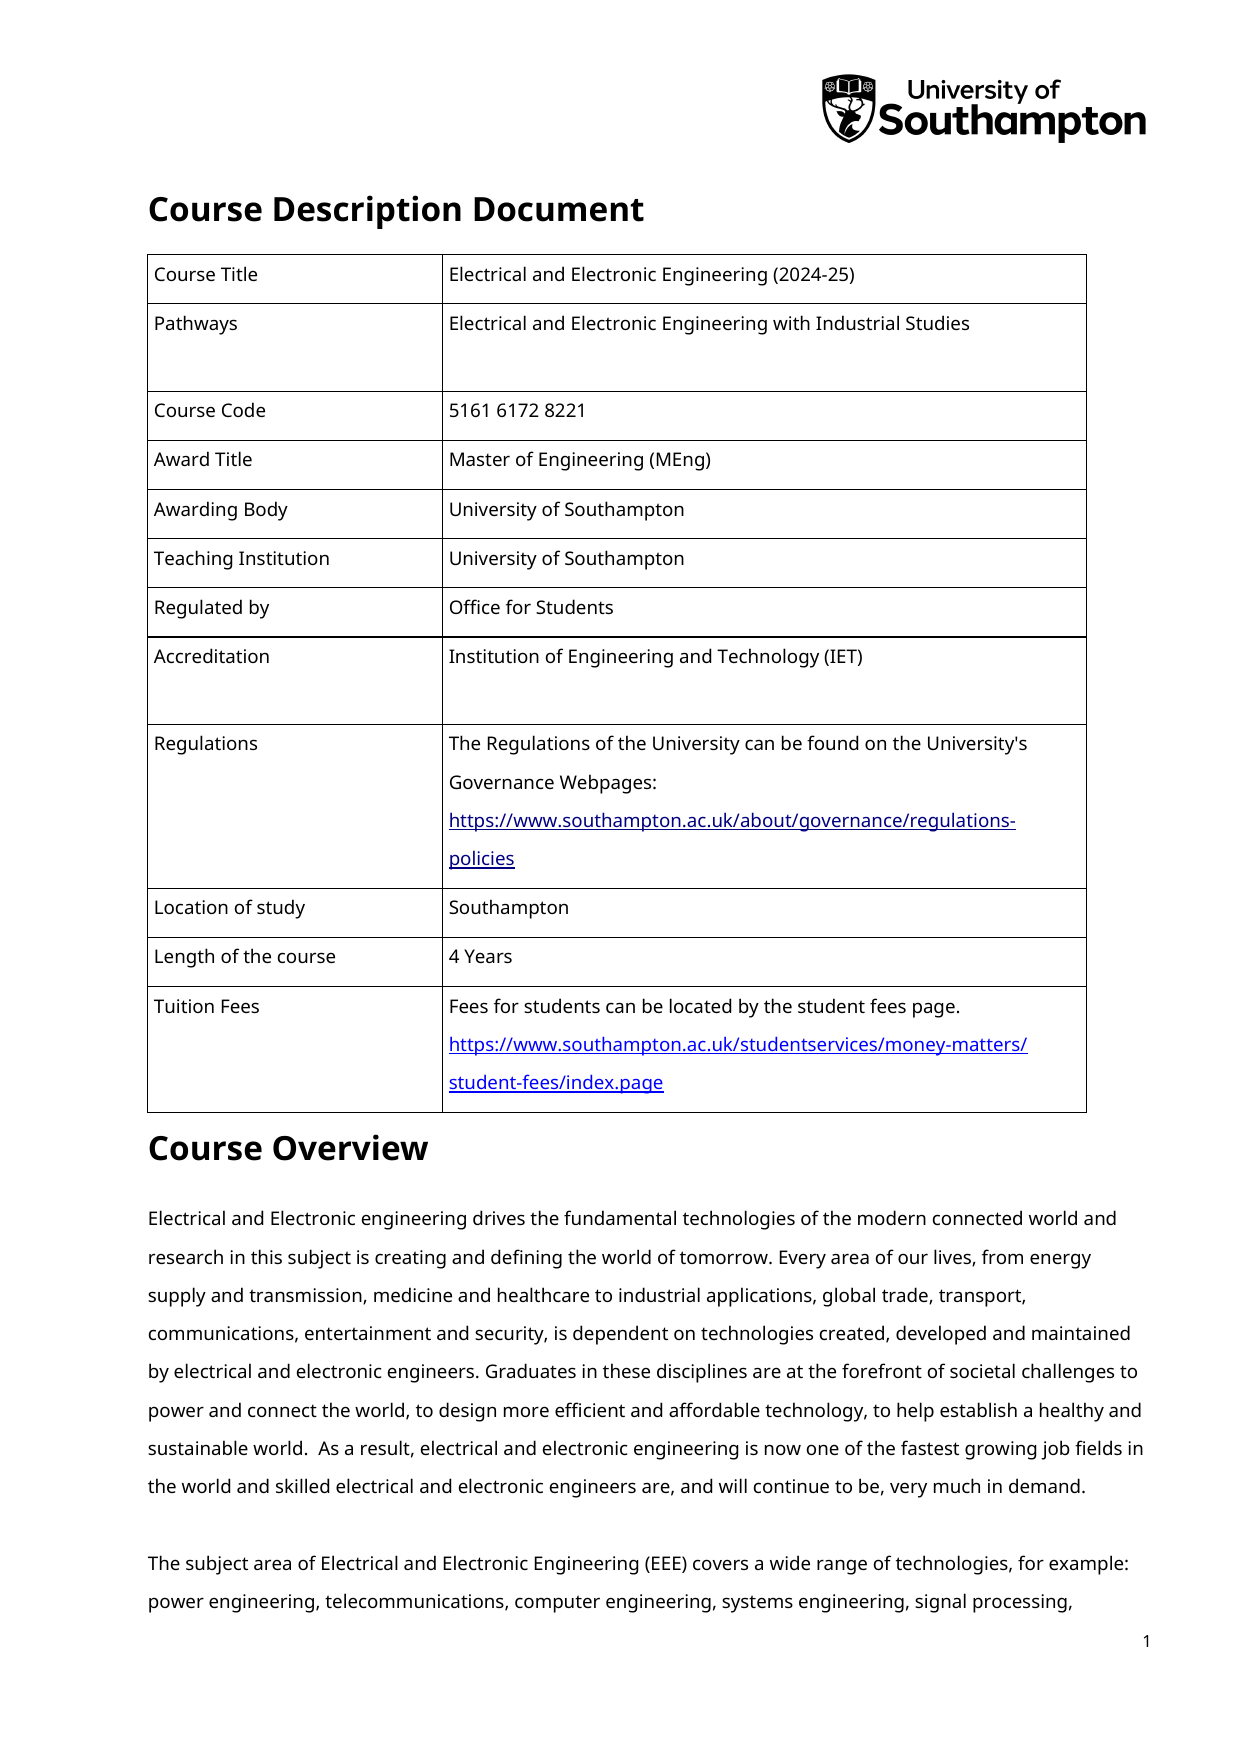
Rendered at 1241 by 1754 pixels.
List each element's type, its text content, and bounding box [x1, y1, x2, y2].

table_header Electrical and Electronic Engineering (2024-25) [443, 255, 1086, 303]
table_cell Location of study [148, 889, 442, 937]
subtitle Course Description Document [148, 186, 1152, 231]
table_cell 4 Years [443, 938, 1086, 986]
table_cell Southampton [443, 889, 1086, 937]
table_cell Fees for students can be located by the student fees page. https://www.southampton.ac.uk/studentservices/money-matters/student-fees/index.page [443, 987, 1086, 1112]
table_cell Award Title [148, 441, 442, 489]
table_cell Institution of Engineering and Technology (IET) [443, 638, 1086, 724]
table_cell Regulations [148, 725, 442, 888]
table_cell Course Code [148, 392, 442, 440]
table_cell University of Southampton [443, 539, 1086, 587]
table_cell Tuition Fees [148, 987, 442, 1112]
subtitle Course Overview [148, 1125, 1152, 1171]
table_cell University of Southampton [443, 490, 1086, 538]
table_cell Electrical and Electronic Engineering with Industrial Studies [443, 304, 1086, 391]
table_cell Awarding Body [148, 490, 442, 538]
table_cell Master of Engineering (MEng) [443, 441, 1086, 489]
table_cell 5161 6172 8221 [443, 392, 1086, 440]
table_cell Teaching Institution [148, 539, 442, 587]
table_header Course Title [148, 255, 442, 303]
table_cell Length of the course [148, 938, 442, 986]
table_cell The Regulations of the University can be found on the University's Governance Webpages: https://www.southampton.ac.uk/about/governance/regulations-policies [443, 725, 1086, 888]
text Electrical and Electronic engineering drives the fundamental technologies of the modern connected world and research in this subject is creating and defining the world of tomorrow. Every area of our lives, from energy supply and transmission, medicine and healthcare to industrial applications, global trade, transport, communications, entertainment and security, is dependent on technologies created, developed and maintained by electrical and electronic engineers. Graduates in these disciplines are at the forefront of societal challenges to power and connect the world, to design more efficient and affordable technology, to help establish a healthy and sustainable world. As a result, electrical and electronic engineering is now one of the fastest growing job fields in the world and skilled electrical and electronic engineers are, and will continue to be, very much in demand. The subject area of Electrical and Electronic Engineering (EEE) covers a wide range of technologies, for example: power engineering, telecommunications, computer engineering, systems engineering, signal processing, [148, 1206, 1145, 1613]
table_cell Pathways [148, 304, 442, 391]
table_cell Accreditation [148, 638, 442, 724]
table_cell Office for Students [443, 588, 1086, 636]
table_cell Regulated by [148, 588, 442, 636]
